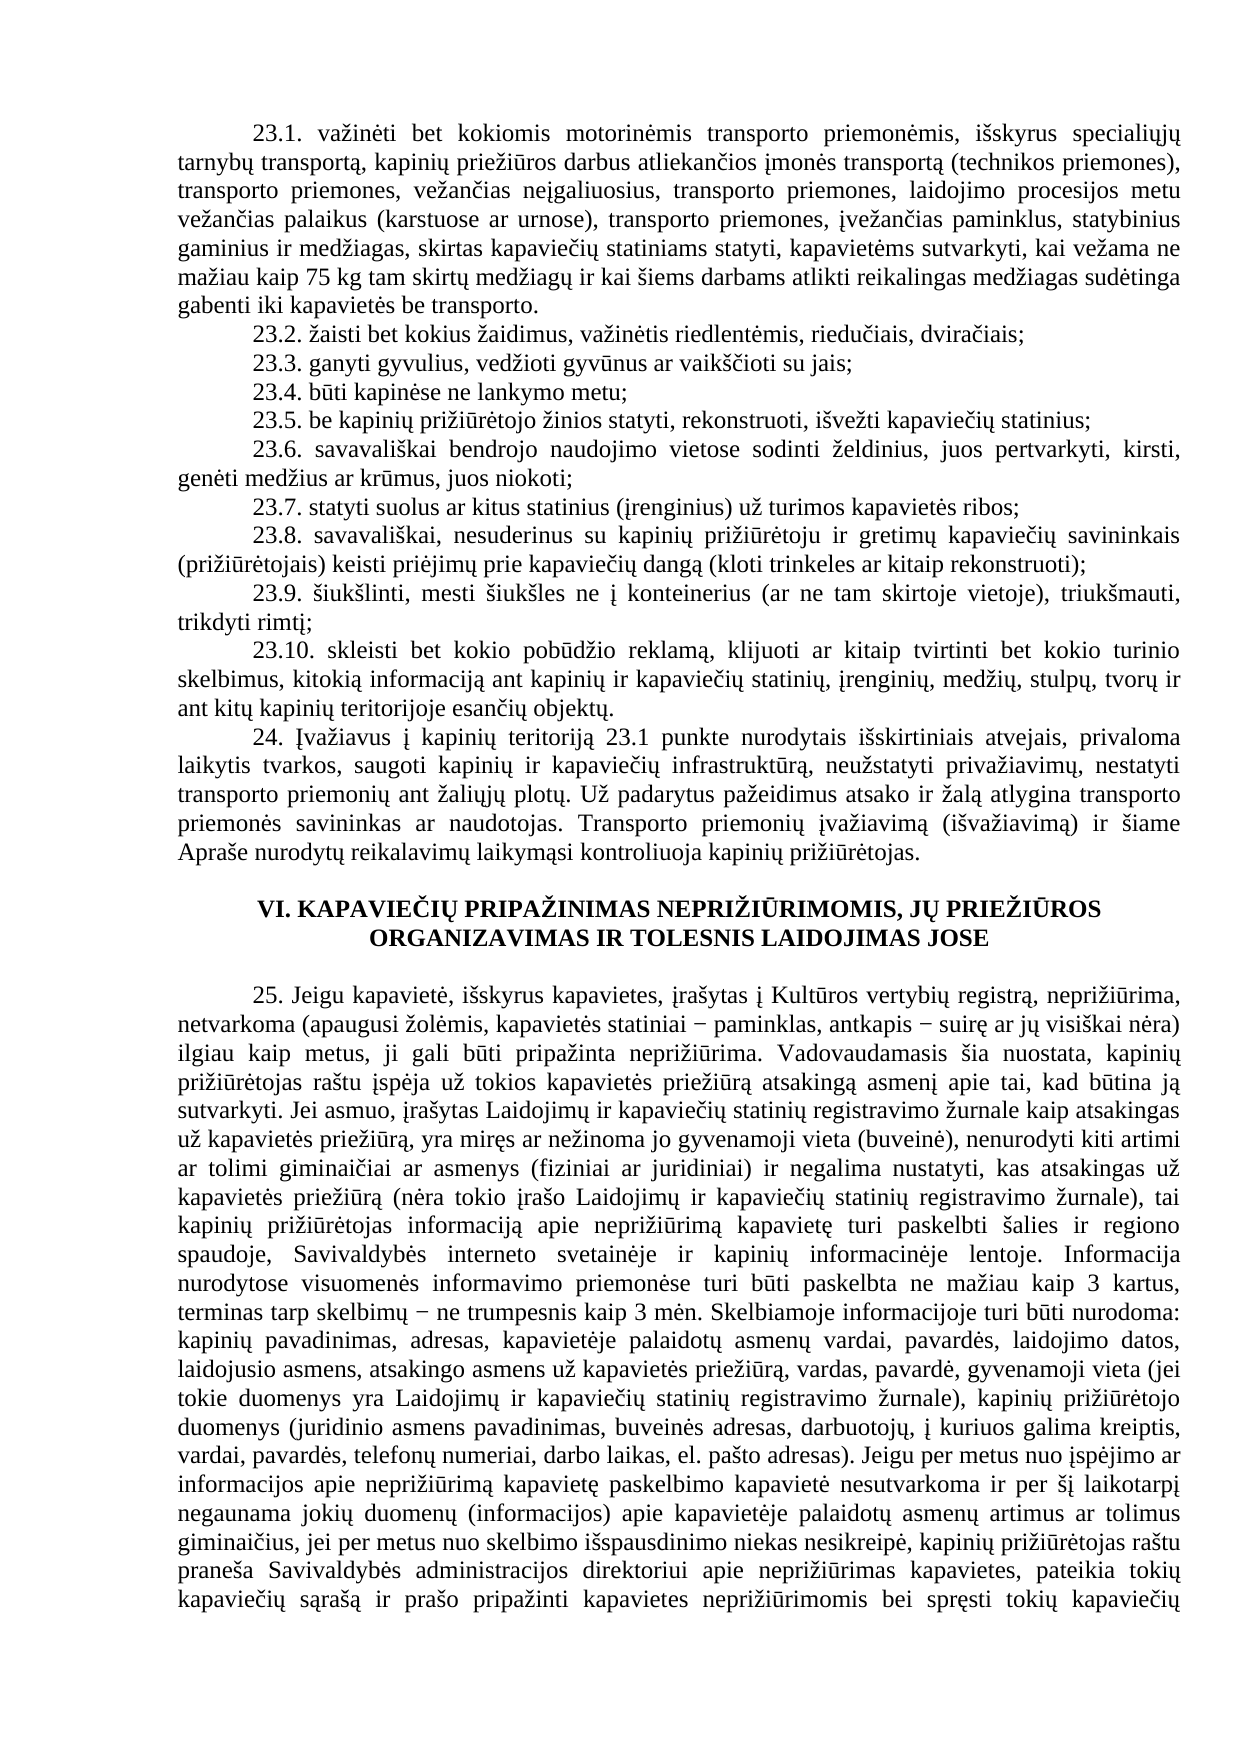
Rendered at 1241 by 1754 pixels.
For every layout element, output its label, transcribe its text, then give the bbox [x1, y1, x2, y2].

text 24. Įvažiavus į kapinių teritoriją 23.1 punkte nurodytais išskirtiniais atvejais, privaloma laikytis tvarkos, saugoti kapinių ir kapaviečių infrastruktūrą, neužstatyti privažiavimų, nestatyti transporto priemonių ant žaliųjų plotų. Už padarytus pažeidimus atsako ir žalą atlygina transporto priemonės savininkas ar naudotojas. Transporto priemonių įvažiavimą (išvažiavimą) ir šiame Apraše nurodytų reikalavimų laikymąsi kontroliuoja kapinių prižiūrėtojas. [177, 722, 1181, 866]
text VI. KAPAVIEČIŲ PRIPAŽINIMAS NEPRIŽIŪRIMOMIS, JŲ PRIEŽIŪROS ORGANIZAVIMAS IR TOLESNIS LAIDOJIMAS JOSE [177, 894, 1181, 952]
text 23.6. savavališkai bendrojo naudojimo vietose sodinti želdinius, juos pertvarkyti, kirsti, genėti medžius ar krūmus, juos niokoti; [177, 434, 1181, 492]
text 23.3. ganyti gyvulius, vedžioti gyvūnus ar vaikščioti su jais; [177, 348, 1181, 377]
text 23.8. savavališkai, nesuderinus su kapinių prižiūrėtoju ir gretimų kapaviečių savininkais (prižiūrėtojais) keisti priėjimų prie kapaviečių dangą (kloti trinkeles ar kitaip rekonstruoti); [177, 521, 1181, 578]
text 23.1. važinėti bet kokiomis motorinėmis transporto priemonėmis, išskyrus specialiųjų tarnybų transportą, kapinių priežiūros darbus atliekančios įmonės transportą (technikos priemones), transporto priemones, vežančias neįgaliuosius, transporto priemones, laidojimo procesijos metu vežančias palaikus (karstuose ar urnose), transporto priemones, įvežančias paminklus, statybinius gaminius ir medžiagas, skirtas kapaviečių statiniams statyti, kapavietėms sutvarkyti, kai vežama ne mažiau kaip 75 kg tam skirtų medžiagų ir kai šiems darbams atlikti reikalingas medžiagas sudėtinga gabenti iki kapavietės be transporto. [177, 118, 1181, 319]
text 23.5. be kapinių prižiūrėtojo žinios statyti, rekonstruoti, išvežti kapaviečių statinius; [177, 406, 1181, 434]
text 23.4. būti kapinėse ne lankymo metu; [177, 377, 1181, 406]
text 23.10. skleisti bet kokio pobūdžio reklamą, klijuoti ar kitaip tvirtinti bet kokio turinio skelbimus, kitokią informaciją ant kapinių ir kapaviečių statinių, įrenginių, medžių, stulpų, tvorų ir ant kitų kapinių teritorijoje esančių objektų. [177, 636, 1181, 722]
text 23.2. žaisti bet kokius žaidimus, važinėtis riedlentėmis, riedučiais, dviračiais; [177, 319, 1181, 348]
text 23.7. statyti suolus ar kitus statinius (įrenginius) už turimos kapavietės ribos; [177, 492, 1181, 521]
text 23.9. šiukšlinti, mesti šiukšles ne į konteinerius (ar ne tam skirtoje vietoje), triukšmauti, trikdyti rimtį; [177, 578, 1181, 636]
text 25. Jeigu kapavietė, išskyrus kapavietes, įrašytas į Kultūros vertybių registrą, neprižiūrima, netvarkoma (apaugusi žolėmis, kapavietės statiniai − paminklas, antkapis − suirę ar jų visiškai nėra) ilgiau kaip metus, ji gali būti pripažinta neprižiūrima. Vadovaudamasis šia nuostata, kapinių prižiūrėtojas raštu įspėja už tokios kapavietės priežiūrą atsakingą asmenį apie tai, kad būtina ją sutvarkyti. Jei asmuo, įrašytas Laidojimų ir kapaviečių statinių registravimo žurnale kaip atsakingas už kapavietės priežiūrą, yra miręs ar nežinoma jo gyvenamoji vieta (buveinė), nenurodyti kiti artimi ar tolimi giminaičiai ar asmenys (fiziniai ar juridiniai) ir negalima nustatyti, kas atsakingas už kapavietės priežiūrą (nėra tokio įrašo Laidojimų ir kapaviečių statinių registravimo žurnale), tai kapinių prižiūrėtojas informaciją apie neprižiūrimą kapavietę turi paskelbti šalies ir regiono spaudoje, Savivaldybės interneto svetainėje ir kapinių informacinėje lentoje. Informacija nurodytose visuomenės informavimo priemonėse turi būti paskelbta ne mažiau kaip 3 kartus, terminas tarp skelbimų − ne trumpesnis kaip 3 mėn. Skelbiamoje informacijoje turi būti nurodoma: kapinių pavadinimas, adresas, kapavietėje palaidotų asmenų vardai, pavardės, laidojimo datos, laidojusio asmens, atsakingo asmens už kapavietės priežiūrą, vardas, pavardė, gyvenamoji vieta (jei tokie duomenys yra Laidojimų ir kapaviečių statinių registravimo žurnale), kapinių prižiūrėtojo duomenys (juridinio asmens pavadinimas, buveinės adresas, darbuotojų, į kuriuos galima kreiptis, vardai, pavardės, telefonų numeriai, darbo laikas, el. pašto adresas). Jeigu per metus nuo įspėjimo ar informacijos apie neprižiūrimą kapavietę paskelbimo kapavietė nesutvarkoma ir per šį laikotarpį negaunama jokių duomenų (informacijos) apie kapavietėje palaidotų asmenų artimus ar tolimus giminaičius, jei per metus nuo skelbimo išspausdinimo niekas nesikreipė, kapinių prižiūrėtojas raštu praneša Savivaldybės administracijos direktoriui apie neprižiūrimas kapavietes, pateikia tokių kapaviečių sąrašą ir prašo pripažinti kapavietes neprižiūrimomis bei spręsti tokių kapaviečių [177, 981, 1181, 1613]
